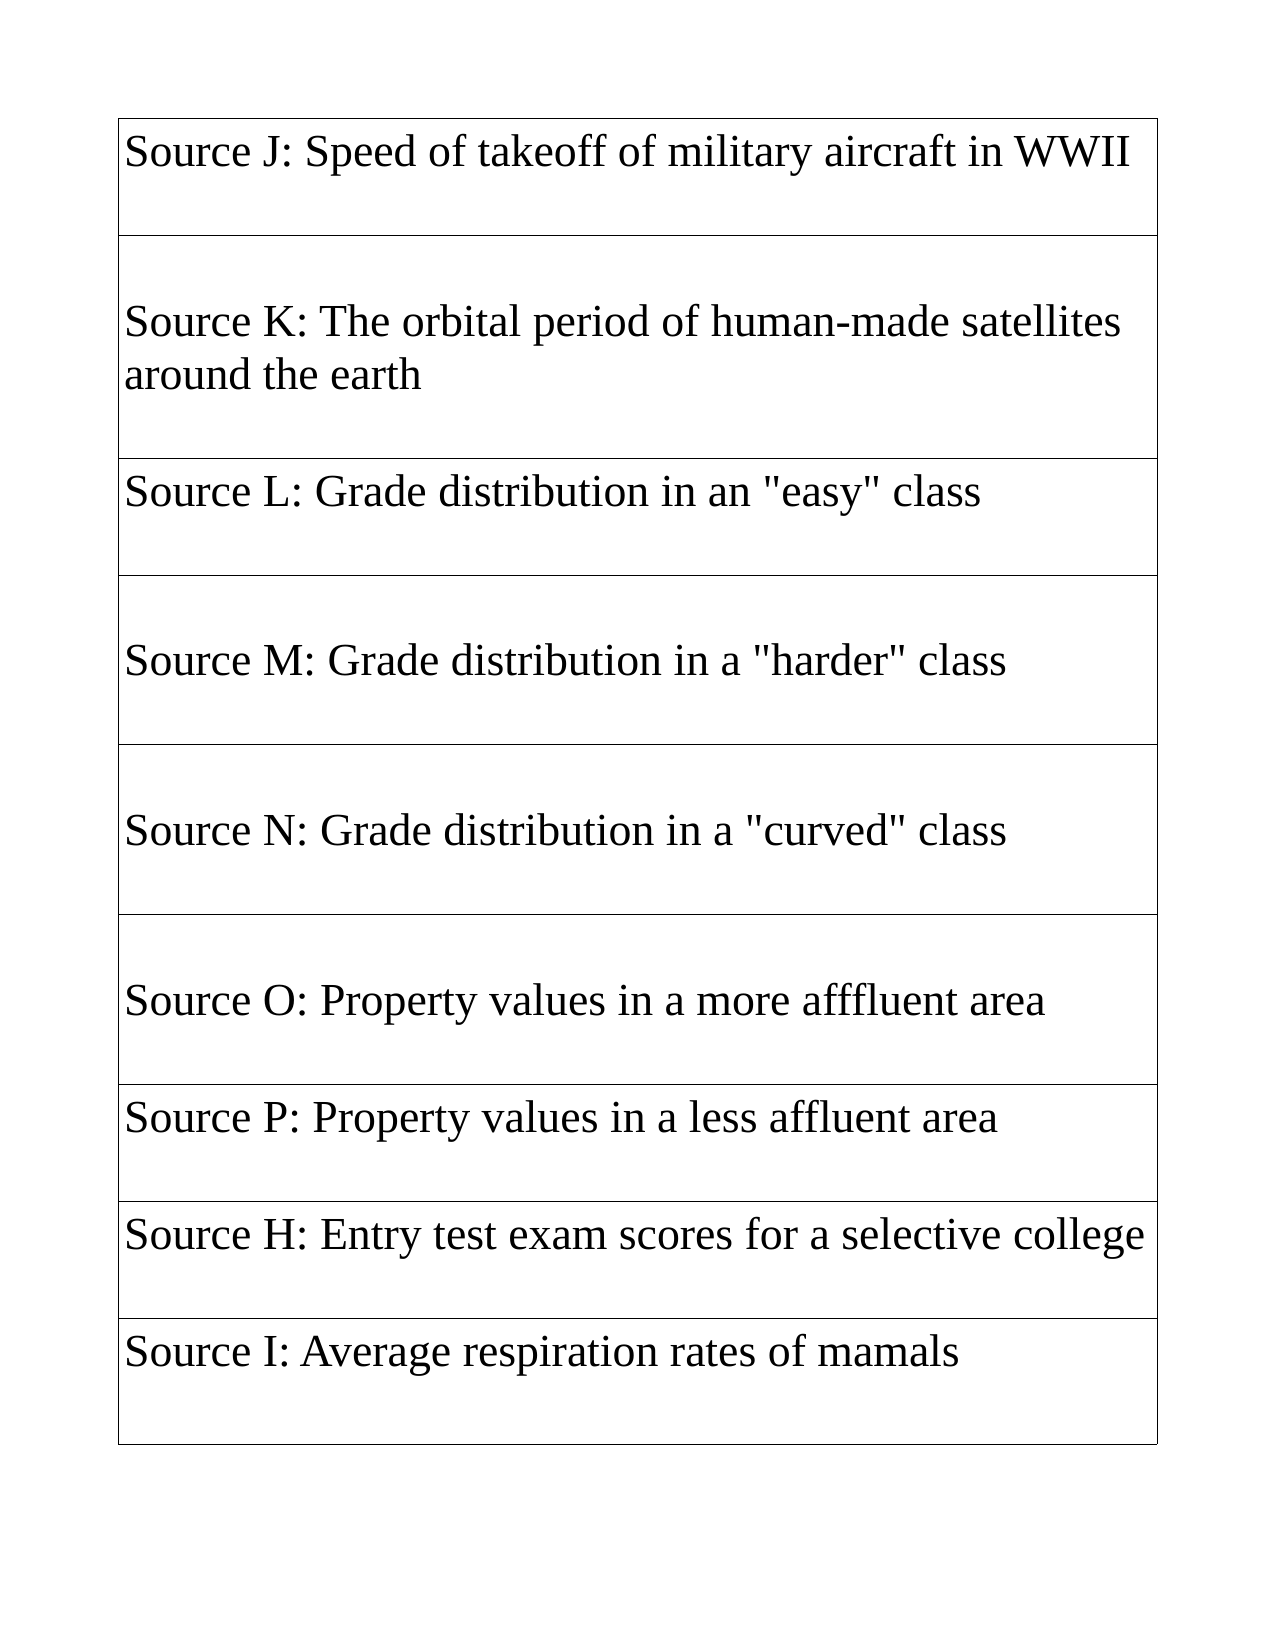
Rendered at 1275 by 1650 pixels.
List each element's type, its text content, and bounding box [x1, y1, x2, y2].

table_cell Source O: Property values in a more afffluent area [119, 915, 1157, 1083]
table_cell Source P: Property values in a less affluent area [119, 1085, 1157, 1201]
table_cell Source M: Grade distribution in a "harder" class [119, 576, 1157, 744]
table_cell Source L: Grade distribution in an "easy" class [119, 459, 1157, 574]
table_header Source J: Speed of takeoff of military aircraft in WWII [119, 119, 1157, 235]
table_cell Source H: Entry test exam scores for a selective college [119, 1202, 1157, 1317]
table_cell Source K: The orbital period of human-made satellites around the earth [119, 236, 1157, 457]
table_cell Source N: Grade distribution in a "curved" class [119, 745, 1157, 914]
table_cell Source I: Average respiration rates of mamals [119, 1319, 1157, 1444]
